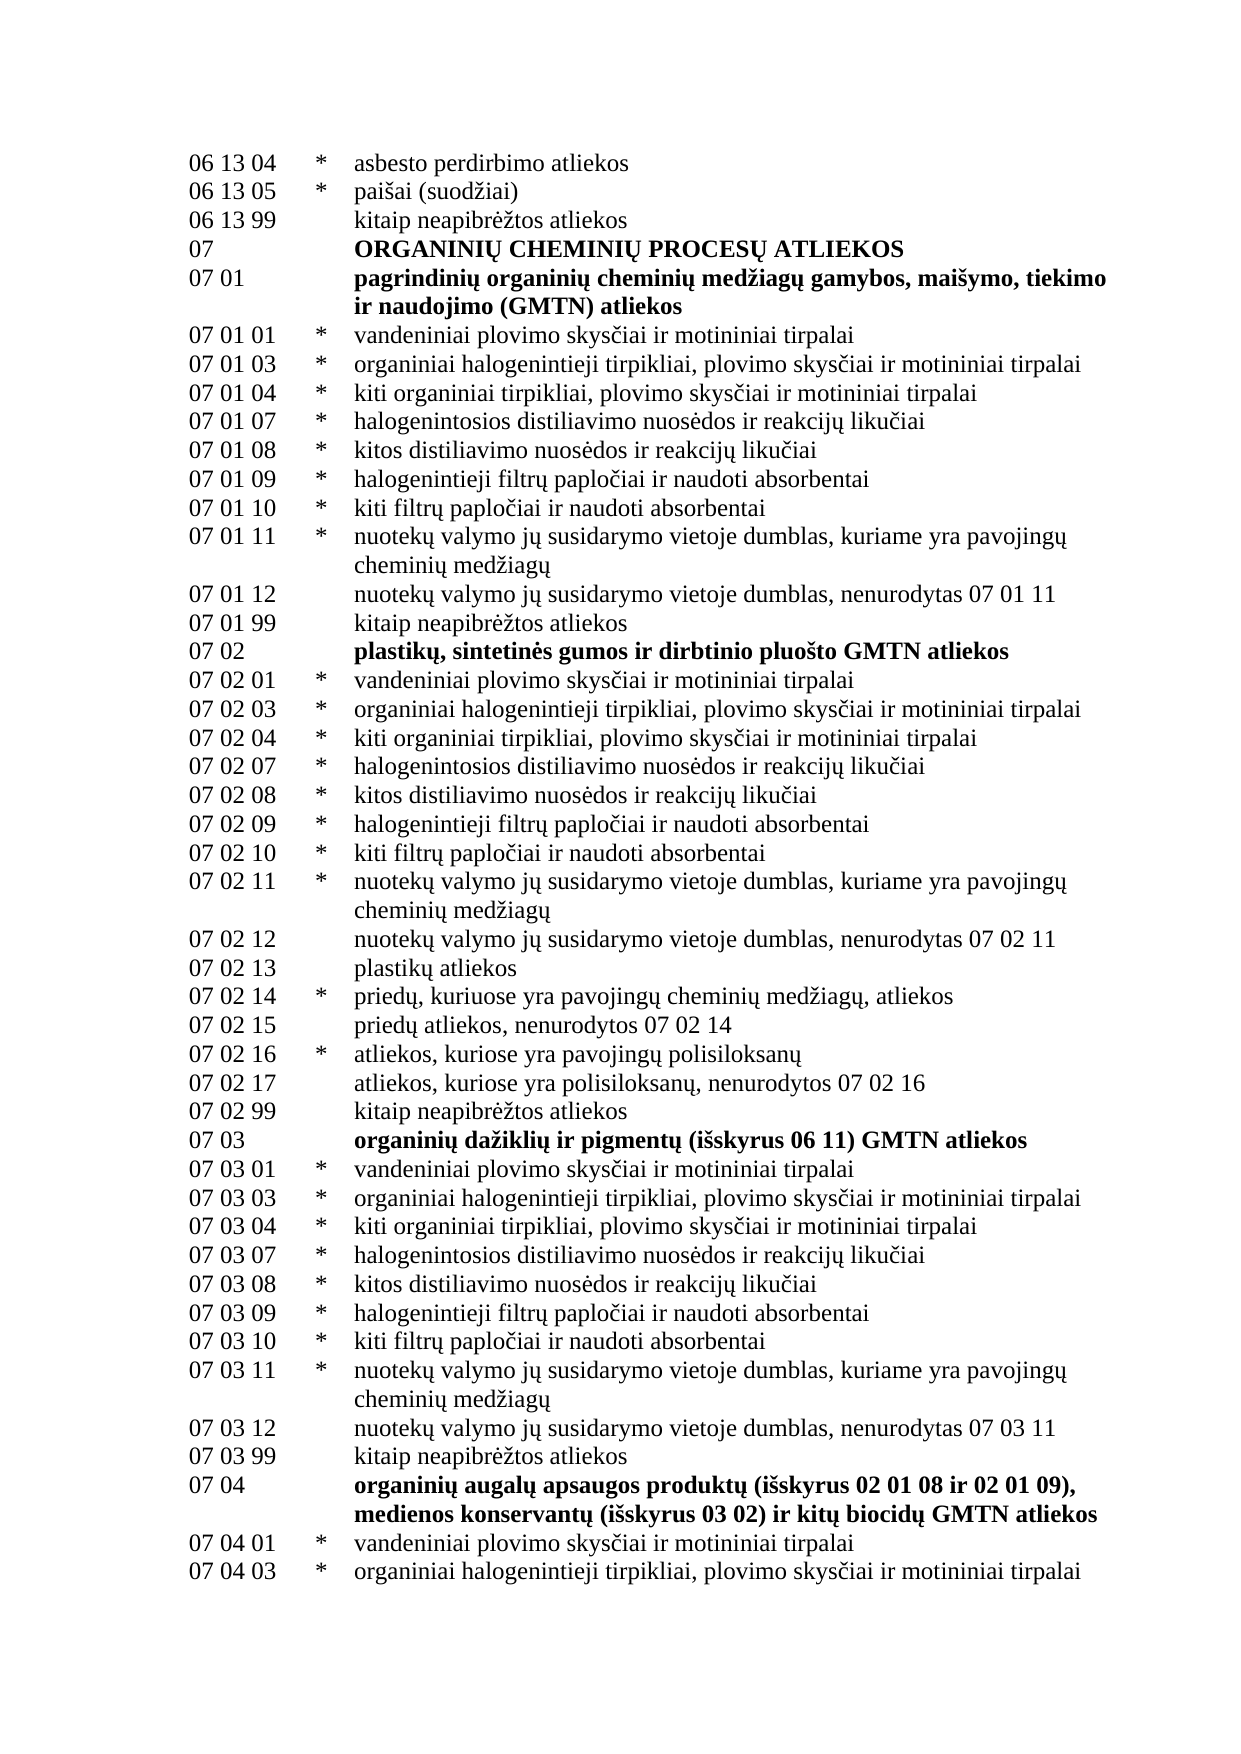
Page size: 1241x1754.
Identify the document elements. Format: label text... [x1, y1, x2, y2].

table_cell * [300, 521, 343, 579]
table_cell 07 01 11 [177, 521, 300, 579]
table_cell [300, 205, 343, 234]
table_cell [300, 953, 343, 981]
table_cell 07 03 01 [177, 1154, 300, 1183]
table_cell 07 01 04 [177, 378, 300, 406]
table_cell kiti filtrų papločiai ir naudoti absorbentai [343, 838, 1122, 866]
table_cell [300, 608, 343, 636]
table_cell * [300, 1298, 343, 1326]
table_cell [300, 636, 343, 665]
table_cell [300, 1441, 343, 1470]
table_cell organiniai halogenintieji tirpikliai, plovimo skysčiai ir motininiai tirpalai [343, 1556, 1122, 1585]
table_cell 07 04 [177, 1470, 300, 1528]
table_cell 07 03 11 [177, 1355, 300, 1413]
table_cell 07 02 14 [177, 981, 300, 1010]
table_cell * [300, 349, 343, 378]
table_cell kitaip neapibrėžtos atliekos [343, 205, 1122, 234]
table_cell 07 02 [177, 636, 300, 665]
table_cell 07 01 01 [177, 320, 300, 349]
table_cell * [300, 176, 343, 205]
table_cell [300, 1096, 343, 1125]
table_cell vandeniniai plovimo skysčiai ir motininiai tirpalai [343, 1528, 1122, 1556]
table_cell 07 03 [177, 1125, 300, 1154]
table_cell halogenintosios distiliavimo nuosėdos ir reakcijų likučiai [343, 751, 1122, 780]
table_cell kitaip neapibrėžtos atliekos [343, 608, 1122, 636]
table_cell * [300, 1240, 343, 1269]
table_cell halogenintieji filtrų papločiai ir naudoti absorbentai [343, 464, 1122, 493]
table_cell kiti filtrų papločiai ir naudoti absorbentai [343, 1326, 1122, 1355]
table_cell * [300, 665, 343, 694]
table_cell kitos distiliavimo nuosėdos ir reakcijų likučiai [343, 1269, 1122, 1298]
table_cell 06 13 04 [177, 148, 300, 176]
table_cell kitos distiliavimo nuosėdos ir reakcijų likučiai [343, 435, 1122, 464]
table_cell halogenintosios distiliavimo nuosėdos ir reakcijų likučiai [343, 406, 1122, 435]
table_cell kiti organiniai tirpikliai, plovimo skysčiai ir motininiai tirpalai [343, 723, 1122, 751]
table_cell 07 01 [177, 263, 300, 320]
table_cell atliekos, kuriose yra polisiloksanų, nenurodytos 07 02 16 [343, 1068, 1122, 1096]
table_cell * [300, 464, 343, 493]
table_cell * [300, 1355, 343, 1413]
table_cell atliekos, kuriose yra pavojingų polisiloksanų [343, 1039, 1122, 1068]
table_cell * [300, 809, 343, 838]
table_cell [300, 1125, 343, 1154]
table_cell 07 01 09 [177, 464, 300, 493]
table_cell 07 02 01 [177, 665, 300, 694]
table_cell 07 04 01 [177, 1528, 300, 1556]
table_cell kitaip neapibrėžtos atliekos [343, 1441, 1122, 1470]
table_cell * [300, 866, 343, 924]
table_cell * [300, 1269, 343, 1298]
table_cell 07 03 09 [177, 1298, 300, 1326]
table_cell kitaip neapibrėžtos atliekos [343, 1096, 1122, 1125]
table_cell kiti organiniai tirpikliai, plovimo skysčiai ir motininiai tirpalai [343, 378, 1122, 406]
table_cell [300, 1413, 343, 1441]
table_cell halogenintieji filtrų papločiai ir naudoti absorbentai [343, 809, 1122, 838]
table_cell priedų, kuriuose yra pavojingų cheminių medžiagų, atliekos [343, 981, 1122, 1010]
table_cell [300, 924, 343, 953]
table_cell * [300, 1039, 343, 1068]
table_cell kiti filtrų papločiai ir naudoti absorbentai [343, 493, 1122, 521]
table_cell 07 [177, 234, 300, 263]
table_cell nuotekų valymo jų susidarymo vietoje dumblas, kuriame yra pavojingų cheminių medžiagų [343, 866, 1122, 924]
table_cell * [300, 1528, 343, 1556]
table_cell pagrindinių organinių cheminių medžiagų gamybos, maišymo, tiekimo ir naudojimo (GMTN) atliekos [343, 263, 1122, 320]
table_cell 07 03 07 [177, 1240, 300, 1269]
table_cell asbesto perdirbimo atliekos [343, 148, 1122, 176]
table_cell vandeniniai plovimo skysčiai ir motininiai tirpalai [343, 320, 1122, 349]
table_cell * [300, 780, 343, 809]
table_cell 07 02 03 [177, 694, 300, 723]
table_cell 06 13 05 [177, 176, 300, 205]
table_cell * [300, 1154, 343, 1183]
table_cell 07 03 04 [177, 1211, 300, 1240]
table_cell * [300, 320, 343, 349]
table_cell kitos distiliavimo nuosėdos ir reakcijų likučiai [343, 780, 1122, 809]
table_cell ORGANINIŲ CHEMINIŲ PROCESŲ ATLIEKOS [343, 234, 1122, 263]
table_cell 07 02 09 [177, 809, 300, 838]
table_cell organinių dažiklių ir pigmentų (išskyrus 06 11) GMTN atliekos [343, 1125, 1122, 1154]
table_cell 07 02 15 [177, 1010, 300, 1039]
table_cell paišai (suodžiai) [343, 176, 1122, 205]
table_cell * [300, 435, 343, 464]
table_cell vandeniniai plovimo skysčiai ir motininiai tirpalai [343, 1154, 1122, 1183]
table_cell 07 02 08 [177, 780, 300, 809]
table_cell 07 02 17 [177, 1068, 300, 1096]
table_cell organinių augalų apsaugos produktų (išskyrus 02 01 08 ir 02 01 09), medienos konservantų (išskyrus 03 02) ir kitų biocidų GMTN atliekos [343, 1470, 1122, 1528]
table_cell halogenintieji filtrų papločiai ir naudoti absorbentai [343, 1298, 1122, 1326]
table_cell [300, 1010, 343, 1039]
table_cell 07 01 07 [177, 406, 300, 435]
table_cell 07 02 04 [177, 723, 300, 751]
table_cell 07 03 10 [177, 1326, 300, 1355]
table_cell * [300, 378, 343, 406]
table_cell 07 03 99 [177, 1441, 300, 1470]
table_cell * [300, 1183, 343, 1211]
table_cell nuotekų valymo jų susidarymo vietoje dumblas, kuriame yra pavojingų cheminių medžiagų [343, 1355, 1122, 1413]
table_cell * [300, 723, 343, 751]
table_cell nuotekų valymo jų susidarymo vietoje dumblas, nenurodytas 07 03 11 [343, 1413, 1122, 1441]
table_cell kiti organiniai tirpikliai, plovimo skysčiai ir motininiai tirpalai [343, 1211, 1122, 1240]
table_cell organiniai halogenintieji tirpikliai, plovimo skysčiai ir motininiai tirpalai [343, 1183, 1122, 1211]
table_cell 07 01 08 [177, 435, 300, 464]
table_cell [300, 263, 343, 320]
table_cell plastikų atliekos [343, 953, 1122, 981]
table_cell * [300, 1326, 343, 1355]
table_cell 07 02 10 [177, 838, 300, 866]
table_cell 06 13 99 [177, 205, 300, 234]
table_cell organiniai halogenintieji tirpikliai, plovimo skysčiai ir motininiai tirpalai [343, 694, 1122, 723]
table_cell 07 02 12 [177, 924, 300, 953]
table_cell [300, 234, 343, 263]
table_cell * [300, 751, 343, 780]
table_cell * [300, 838, 343, 866]
table_cell 07 01 10 [177, 493, 300, 521]
table_cell organiniai halogenintieji tirpikliai, plovimo skysčiai ir motininiai tirpalai [343, 349, 1122, 378]
table_cell 07 03 12 [177, 1413, 300, 1441]
table_cell 07 01 12 [177, 579, 300, 608]
table_cell vandeniniai plovimo skysčiai ir motininiai tirpalai [343, 665, 1122, 694]
table_cell 07 02 99 [177, 1096, 300, 1125]
table_cell 07 03 03 [177, 1183, 300, 1211]
table_cell * [300, 1556, 343, 1585]
table_cell nuotekų valymo jų susidarymo vietoje dumblas, kuriame yra pavojingų cheminių medžiagų [343, 521, 1122, 579]
table_cell 07 02 11 [177, 866, 300, 924]
table_cell nuotekų valymo jų susidarymo vietoje dumblas, nenurodytas 07 02 11 [343, 924, 1122, 953]
table_cell priedų atliekos, nenurodytos 07 02 14 [343, 1010, 1122, 1039]
table_cell 07 04 03 [177, 1556, 300, 1585]
table_cell plastikų, sintetinės gumos ir dirbtinio pluošto GMTN atliekos [343, 636, 1122, 665]
table_cell [300, 579, 343, 608]
table_cell * [300, 1211, 343, 1240]
table_cell 07 02 13 [177, 953, 300, 981]
table_cell 07 01 03 [177, 349, 300, 378]
table_cell [300, 1470, 343, 1528]
table_cell * [300, 694, 343, 723]
table_cell 07 02 16 [177, 1039, 300, 1068]
table_cell * [300, 148, 343, 176]
table_cell * [300, 406, 343, 435]
table_cell 07 01 99 [177, 608, 300, 636]
table_cell nuotekų valymo jų susidarymo vietoje dumblas, nenurodytas 07 01 11 [343, 579, 1122, 608]
table_cell 07 03 08 [177, 1269, 300, 1298]
table_cell * [300, 981, 343, 1010]
table_cell halogenintosios distiliavimo nuosėdos ir reakcijų likučiai [343, 1240, 1122, 1269]
table_cell [300, 1068, 343, 1096]
table_cell 07 02 07 [177, 751, 300, 780]
table_cell * [300, 493, 343, 521]
